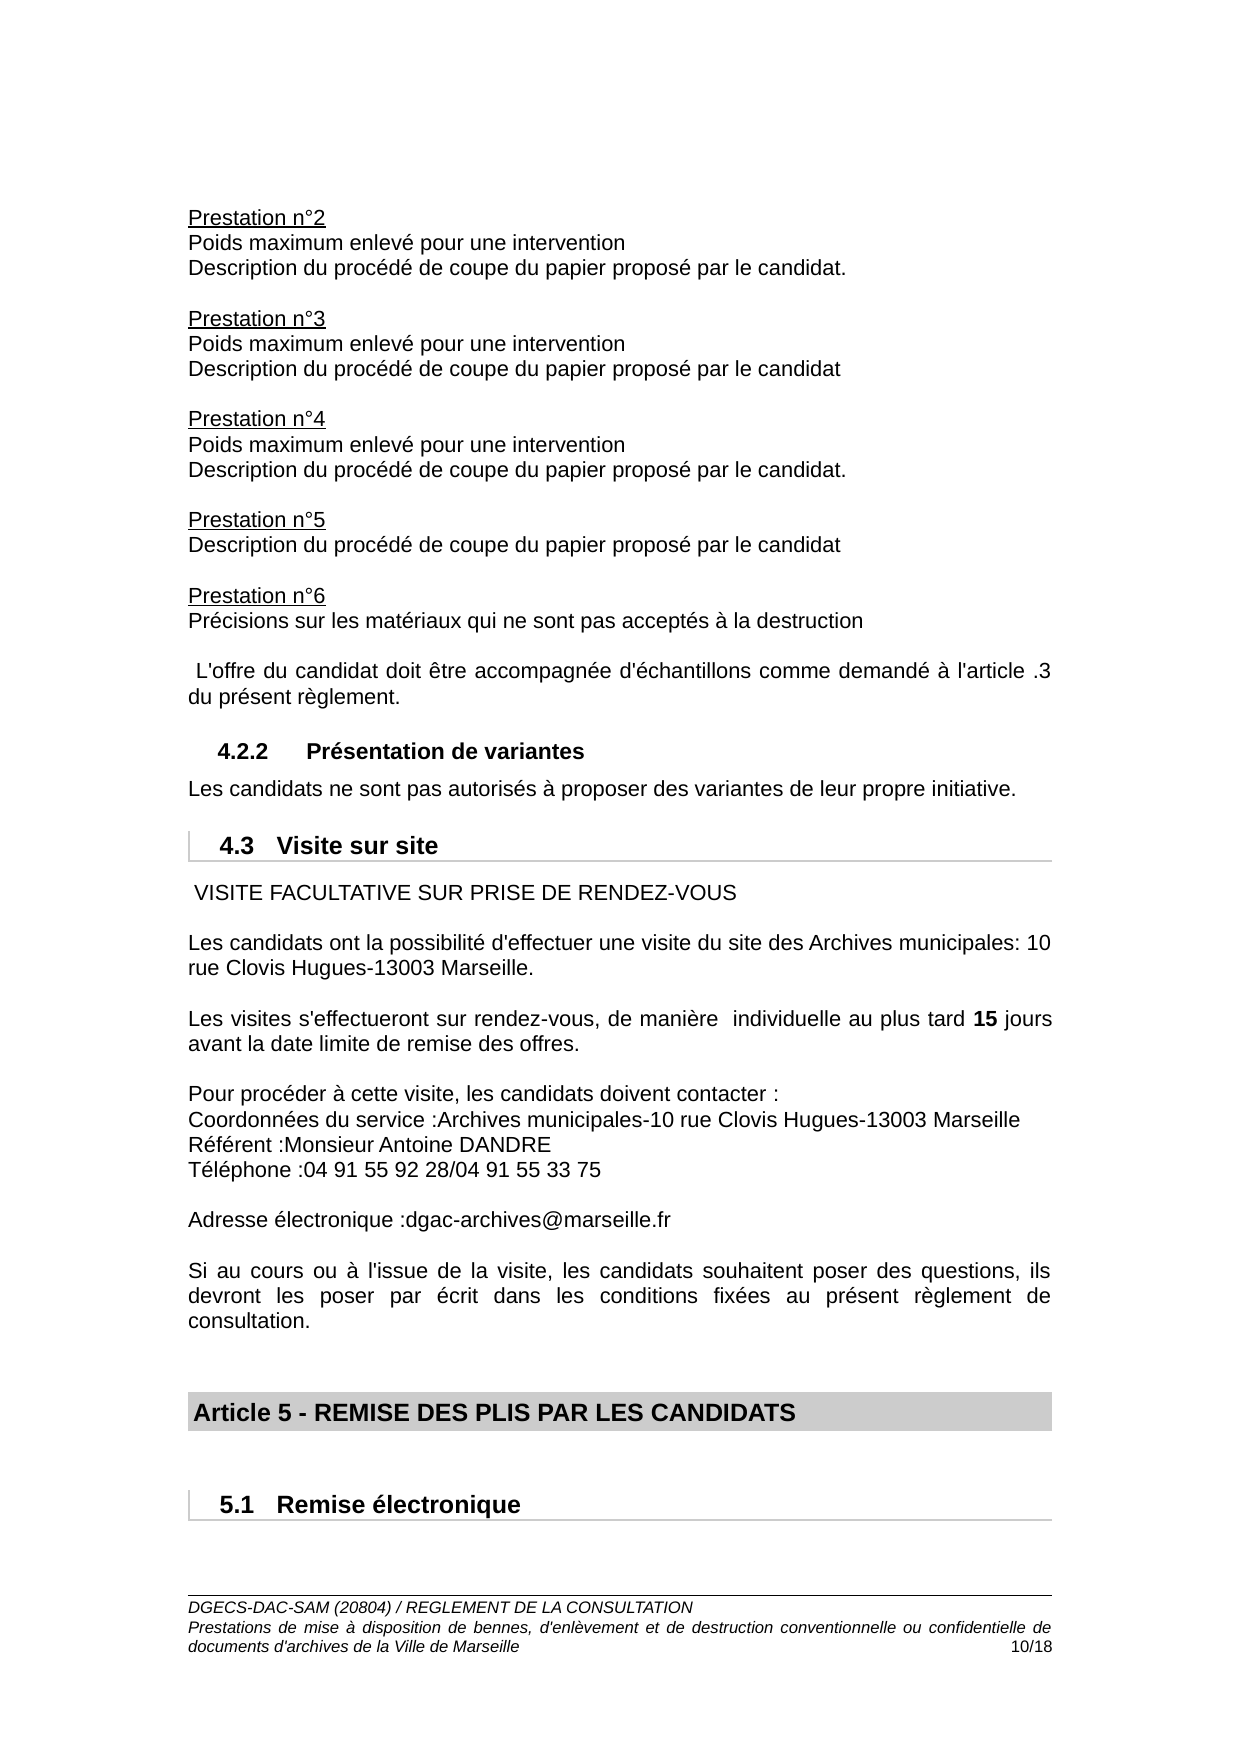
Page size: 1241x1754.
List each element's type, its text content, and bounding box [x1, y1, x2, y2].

text L'offre du candidat doit être accompagnée d'échantillons comme demandé à l'article .3 du présent règlement. [188, 658, 1052, 709]
text Pour procéder à cette visite, les candidats doivent contacter : [188, 1081, 1052, 1106]
text Prestation n°4 [188, 406, 1052, 431]
text Coordonnées du service :Archives municipales-10 rue Clovis Hugues-13003 Marseille [188, 1106, 1052, 1132]
text Prestation n°6 [188, 583, 1052, 608]
text Adresse électronique :dgac-archives@marseille.fr [188, 1207, 1052, 1232]
text Si au cours ou à l'issue de la visite, les candidats souhaitent poser des questions, ils devront les poser par écrit dans les conditions fixées au présent règlement de consultation. [188, 1258, 1052, 1333]
text Les candidats ne sont pas autorisés à proposer des variantes de leur propre initiative. [188, 776, 1052, 802]
text Prestation n°3 [188, 305, 1052, 331]
subtitle REMISE DES PLIS PAR LES CANDIDATS [190, 1395, 1050, 1429]
text Précisions sur les matériaux qui ne sont pas acceptés à la destruction [188, 608, 1052, 633]
text Description du procédé de coupe du papier proposé par le candidat [188, 532, 1052, 557]
text Prestation n°5 [188, 507, 1052, 532]
subtitle Présentation de variantes [188, 738, 1052, 764]
text Référent :Monsieur Antoine DANDRE [188, 1132, 1052, 1157]
text Description du procédé de coupe du papier proposé par le candidat [188, 356, 1052, 381]
text Téléphone :04 91 55 92 28/04 91 55 33 75 [188, 1157, 1052, 1182]
text VISITE FACULTATIVE SUR PRISE DE RENDEZ-VOUS [188, 879, 1052, 905]
text Les visites s'effectueront sur rendez-vous, de manière individuelle au plus tard 15 jours avant la date limite de remise des offres. [188, 1006, 1052, 1056]
text Poids maximum enlevé pour une intervention [188, 331, 1052, 356]
text Poids maximum enlevé pour une intervention [188, 431, 1052, 457]
text Description du procédé de coupe du papier proposé par le candidat. [188, 457, 1052, 482]
subtitle Visite sur site [190, 831, 1052, 860]
text Les candidats ont la possibilité d'effectuer une visite du site des Archives municipales: 10 rue Clovis Hugues-13003 Marseille. [188, 930, 1052, 980]
subtitle Remise électronique [190, 1490, 1052, 1519]
text Prestation n°2 [188, 204, 1052, 230]
text Poids maximum enlevé pour une intervention [188, 230, 1052, 255]
text Description du procédé de coupe du papier proposé par le candidat. [188, 255, 1052, 280]
